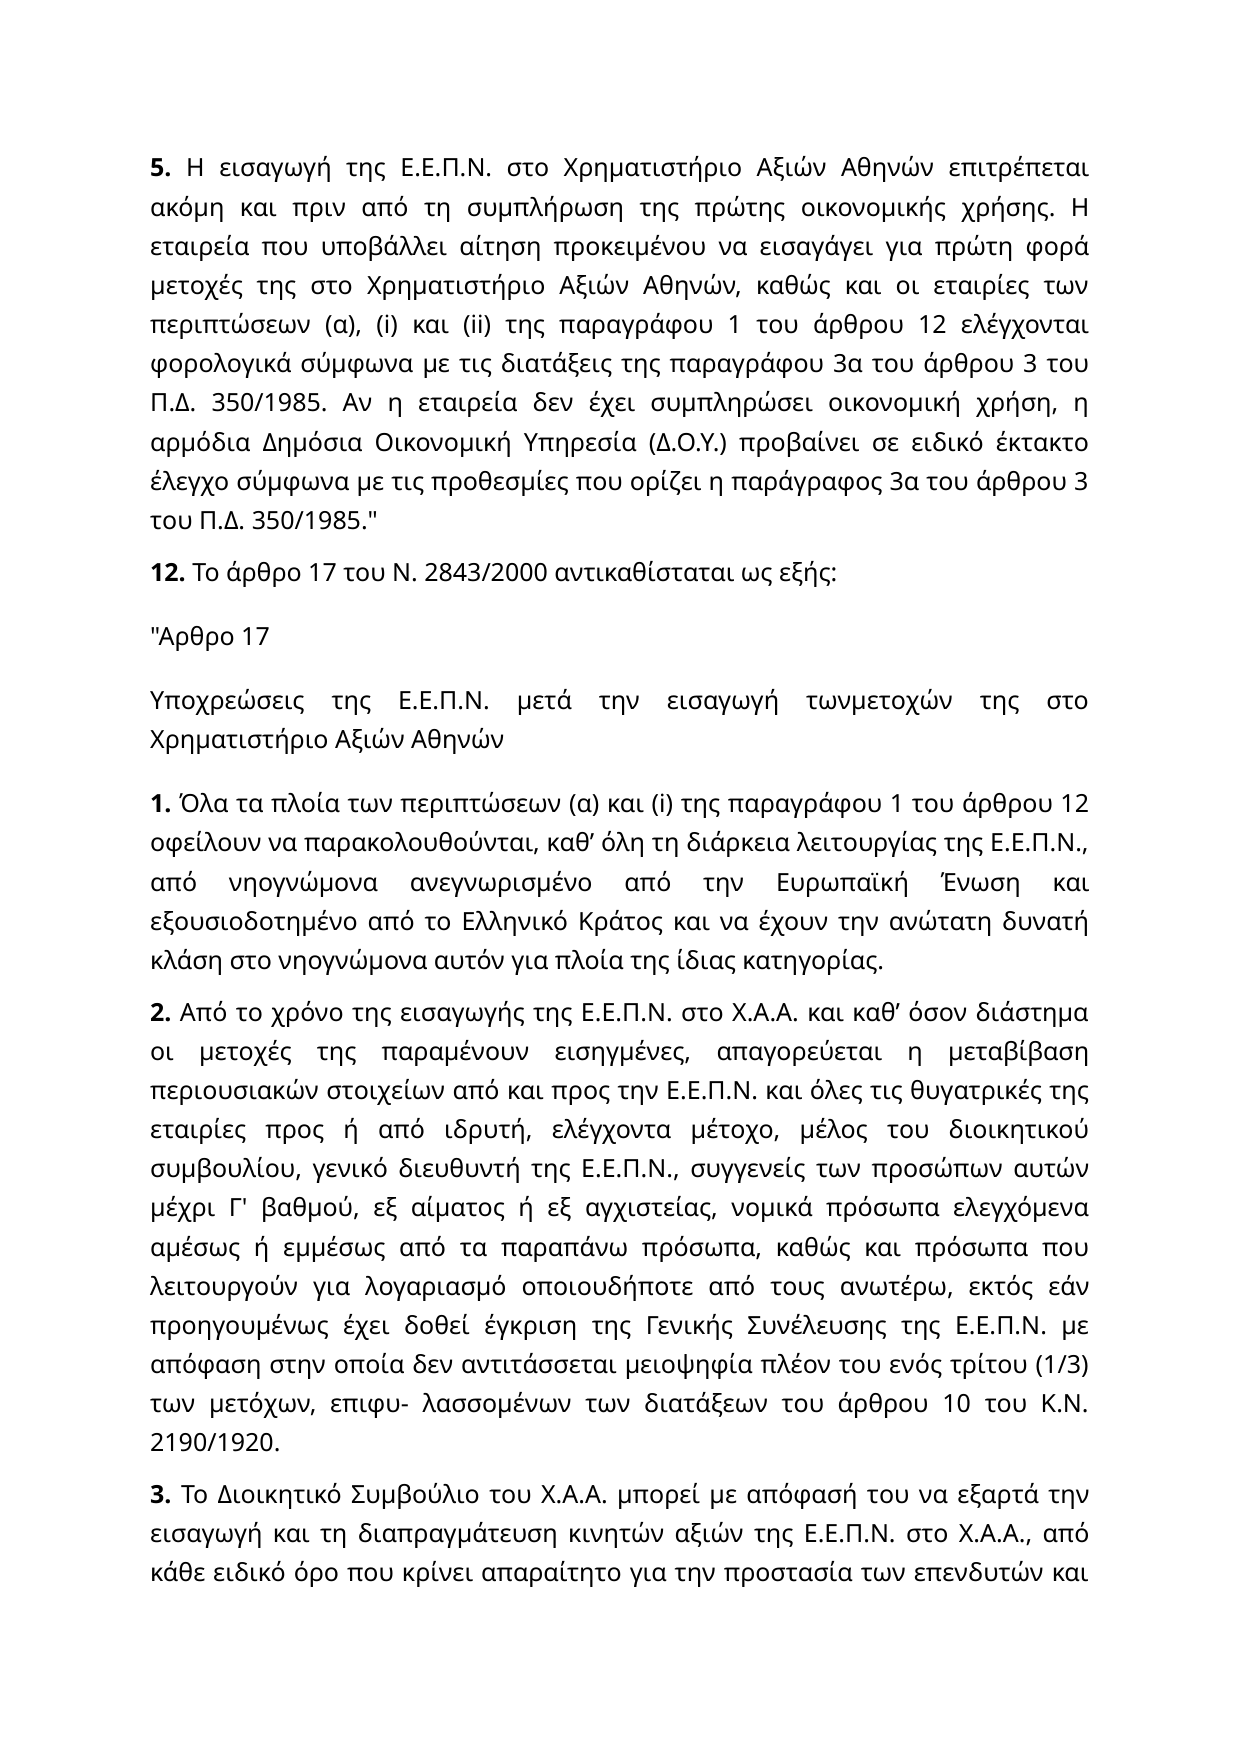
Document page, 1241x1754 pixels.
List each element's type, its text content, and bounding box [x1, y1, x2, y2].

text 3. Το Διοικητικό Συμβούλιο του Χ.Α.Α. μπορεί με απόφασή του να εξαρτά την εισαγωγή και τη διαπραγμάτευση κινητών αξιών της Ε.Ε.Π.Ν. στο Χ.Α.Α., από κάθε ειδικό όρο που κρίνει απαραίτητο για την προστασία των επενδυτών και [150, 1477, 1090, 1589]
text 2. Από το χρόνο της εισαγωγής της Ε.Ε.Π.Ν. στο Χ.Α.Α. και καθ’ όσον διάστημα οι μετοχές της παραμένουν εισηγμένες, απαγορεύεται η μεταβίβαση περιουσιακών στοιχείων από και προς την Ε.Ε.Π.Ν. και όλες τις θυγατρικές της εταιρίες προς ή από ιδρυτή, ελέγχοντα μέτοχο, μέλος του διοικητικού συμβουλίου, γενικό διευθυντή της Ε.Ε.Π.Ν., συγγενείς των προσώπων αυτών μέχρι Γ' βαθμού, εξ αίματος ή εξ αγχιστείας, νομικά πρόσωπα ελεγχόμενα αμέσως ή εμμέσως από τα παραπάνω πρόσωπα, καθώς και πρόσωπα που λειτουργούν για λογαριασμό οποιουδήποτε από τους ανωτέρω, εκτός εάν προηγουμένως έχει δοθεί έγκριση της Γενικής Συνέλευσης της Ε.Ε.Π.Ν. με απόφαση στην οποία δεν αντιτάσσεται μειοψηφία πλέον του ενός τρίτου (1/3) των μετόχων, επιφυ- λασσομένων των διατάξεων του άρθρου 10 του Κ.Ν. 2190/1920. [150, 994, 1090, 1459]
text 12. Το άρθρο 17 του Ν. 2843/2000 αντικαθίσταται ως εξής: [150, 554, 1090, 588]
text Υποχρεώσεις της Ε.Ε.Π.Ν. μετά την εισαγωγή τωνμετοχών της στο Χρηματιστήριο Αξιών Αθηνών [150, 682, 1090, 756]
text 1. Όλα τα πλοία των περιπτώσεων (α) και (i) της παραγράφου 1 του άρθρου 12 οφείλουν να παρακολουθούνται, καθ’ όλη τη διάρκεια λειτουργίας της Ε.Ε.Π.Ν., από νηογνώμονα ανεγνωρισμένο από την Ευρωπαϊκή Ένωση και εξουσιοδοτημένο από το Ελληνικό Κράτος και να έχουν την ανώτατη δυνατή κλάση στο νηογνώμονα αυτόν για πλοία της ίδιας κατηγορίας. [150, 786, 1090, 977]
text "Αρθρο 17 [150, 618, 1090, 652]
text 5. Η εισαγωγή της Ε.Ε.Π.Ν. στο Χρηματιστήριο Αξιών Αθηνών επιτρέπεται ακόμη και πριν από τη συμπλήρωση της πρώτης οικονομικής χρήσης. Η εταιρεία που υποβάλλει αίτηση προκειμένου να εισαγάγει για πρώτη φορά μετοχές της στο Χρηματιστήριο Αξιών Αθηνών, καθώς και οι εταιρίες των περιπτώσεων (α), (i) και (ii) της παραγράφου 1 του άρθρου 12 ελέγχονται φορολογικά σύμφωνα με τις διατάξεις της παραγράφου 3α του άρθρου 3 του Π.Δ. 350/1985. Αν η εταιρεία δεν έχει συμπληρώσει οικονομική χρήση, η αρμόδια Δημόσια Οικονομική Υπηρεσία (Δ.Ο.Υ.) προβαίνει σε ειδικό έκτακτο έλεγχο σύμφωνα με τις προθεσμίες που ορίζει η παράγραφος 3α του άρθρου 3 του Π.Δ. 350/1985." [150, 150, 1090, 537]
